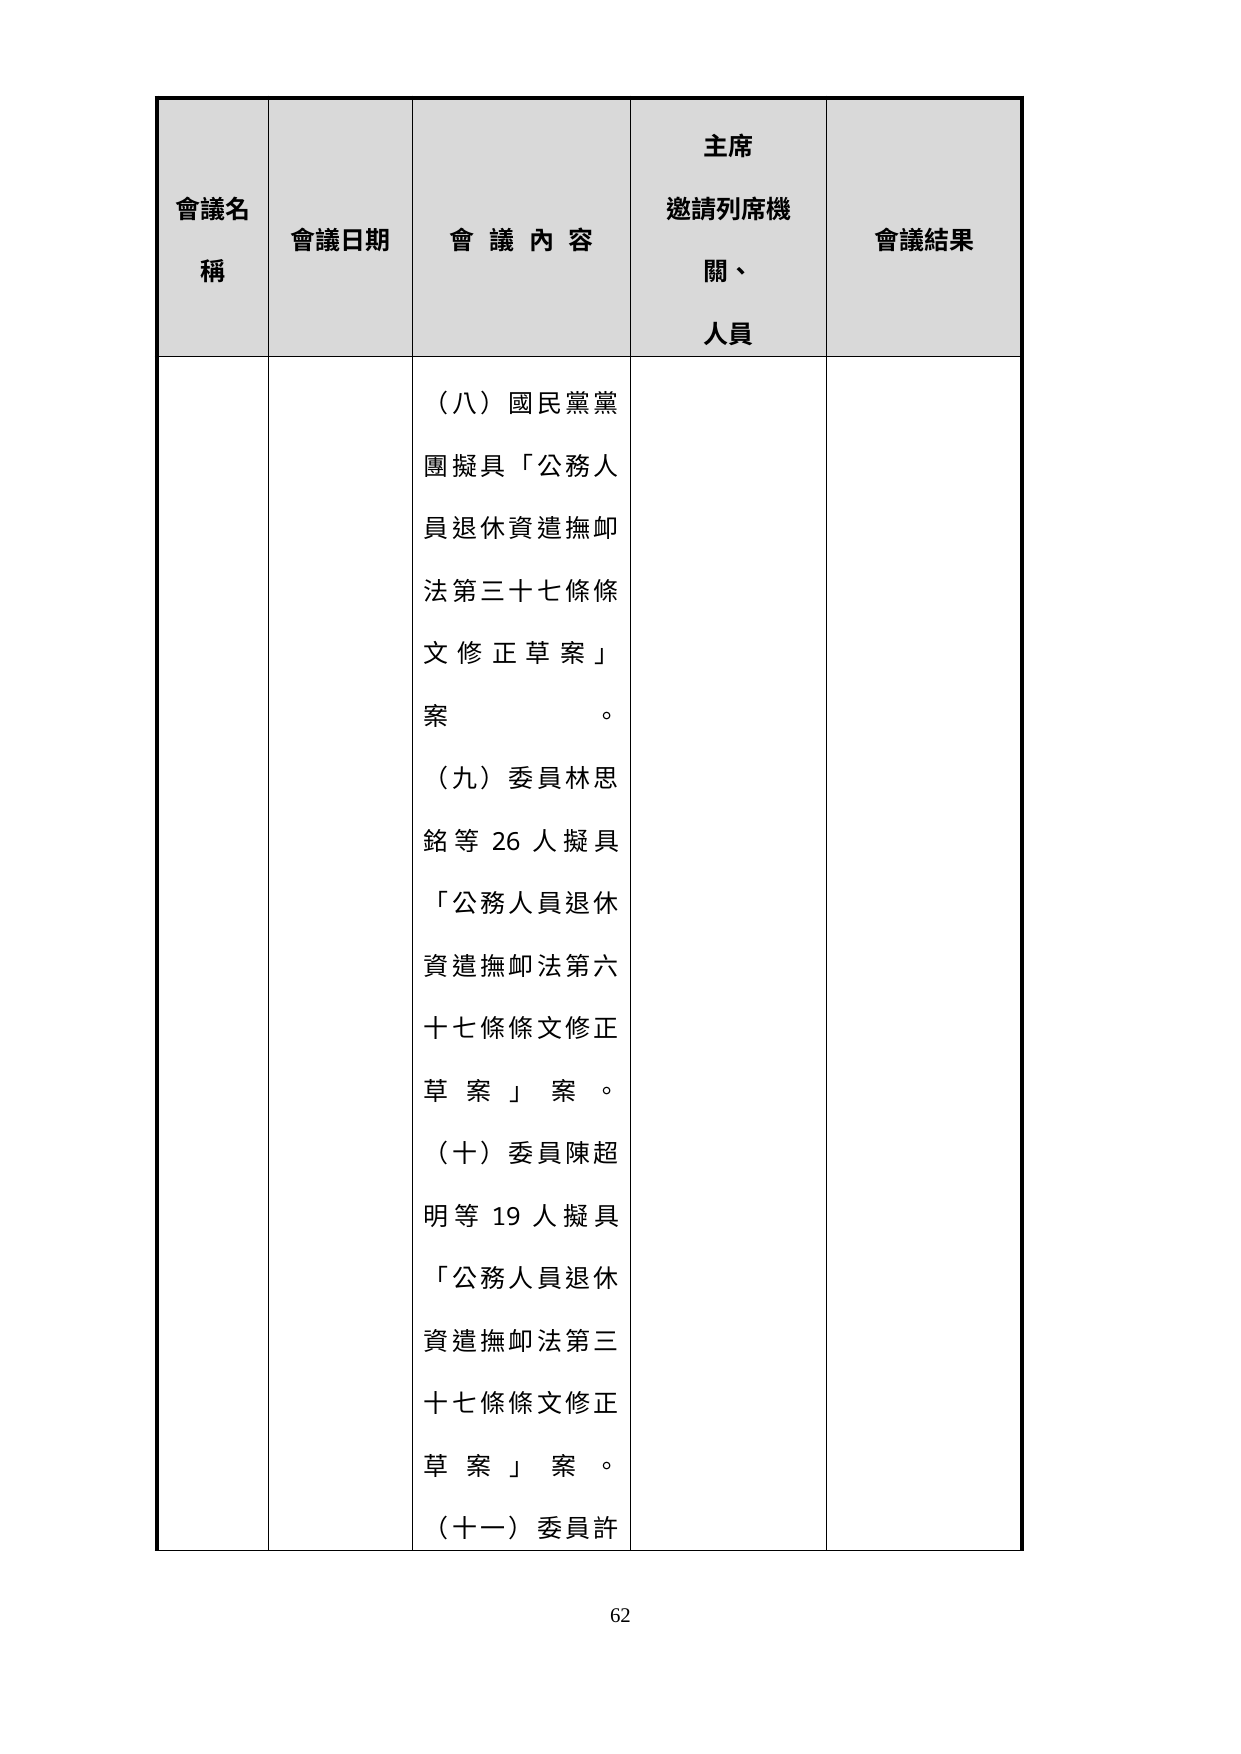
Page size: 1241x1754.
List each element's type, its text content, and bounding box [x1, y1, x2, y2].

table_header 主席 邀請列席機關、 人員 [631, 100, 826, 356]
table_cell [269, 357, 412, 1550]
table_header 會議日期 [269, 100, 412, 356]
table_cell （八）國民黨黨團擬具「公務人員退休資遣撫卹法第三十七條條文修正草案」案。 （九）委員林思銘等26人擬具「公務人員退休資遣撫卹法第六十七條條文修正草案」案。 （十）委員陳超明等19人擬具「公務人員退休資遣撫卹法第三十七條條文修正草案」案。 （十一）委員許 [413, 357, 630, 1550]
table_header 會議內容 [413, 100, 630, 356]
table_cell [159, 357, 268, 1550]
table_cell [631, 357, 826, 1550]
table_header 會議結果 [827, 100, 1020, 356]
table_cell [827, 357, 1020, 1550]
table_header 會議名稱 [159, 100, 268, 356]
